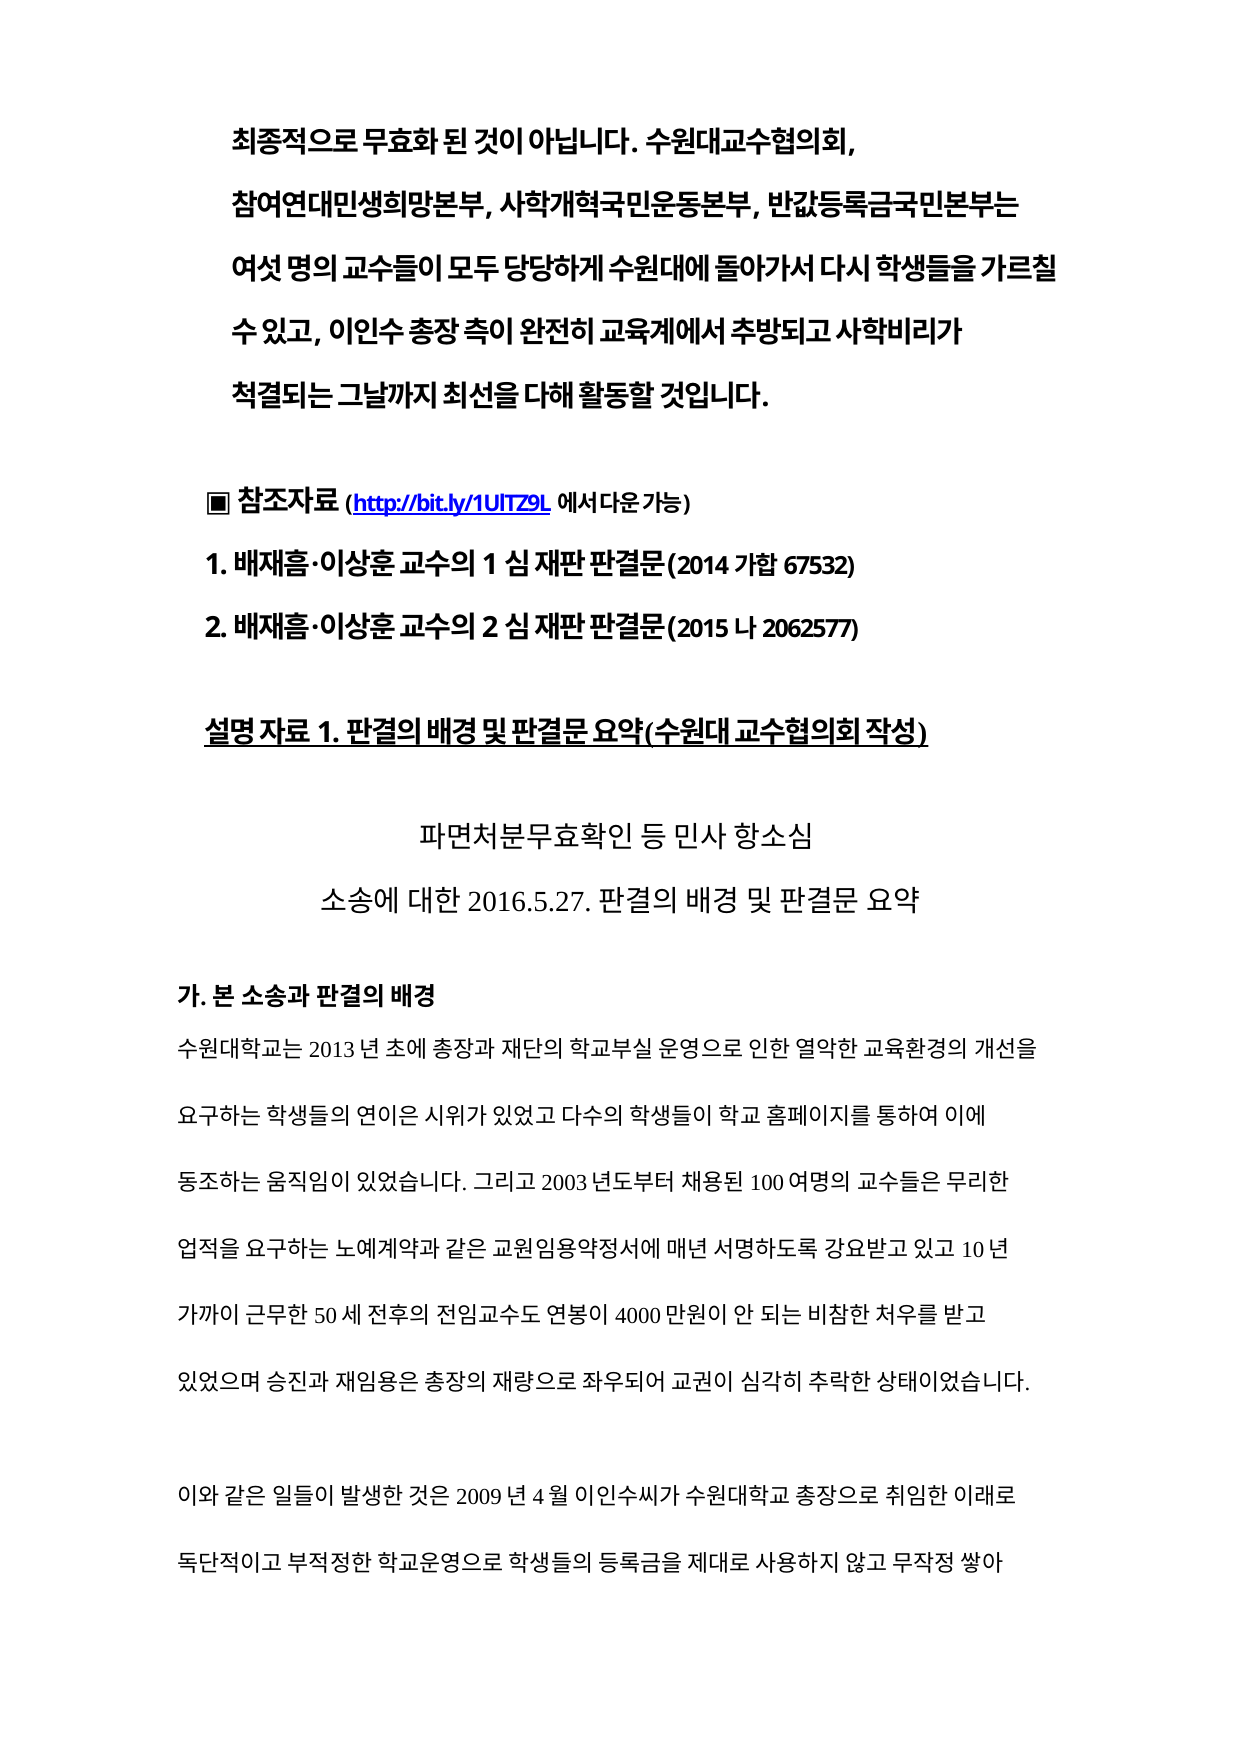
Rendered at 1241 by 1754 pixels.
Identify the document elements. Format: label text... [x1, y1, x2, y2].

text 설명 자료 1. 판결의 배경 및 판결문 요약(수원대 교수협의회 작성) [204, 709, 1063, 751]
text 2. 배재흠·이상훈 교수의 2심 재판 판결문(2015나2062577) [204, 604, 1063, 646]
text 파면처분무효확인 등 민사 항소심 [177, 814, 1063, 856]
text 가. 본 소송과 판결의 배경 [177, 977, 1063, 1013]
text 소송에 대한 2016.5.27. 판결의 배경 및 판결문 요약 [177, 877, 1063, 919]
text 최종적으로 무효화 된 것이 아닙니다. 수원대교수협의회, 참여연대민생희망본부, 사학개혁국민운동본부, 반값등록금국민본부는 여섯 명의 교수들이 모두 당당하게 수원대에 돌아가서 다시 학생들을 가르칠 수 있고, 이인수 총장 측이 완전히 교육계에서 추방되고 사학비리가 척결되는 그날까지 최선을 다해 활동할 것입니다. [204, 118, 1063, 414]
text 이와 같은 일들이 발생한 것은 2009년 4월 이인수씨가 수원대학교 총장으로 취임한 이래로 독단적이고 부적정한 학교운영으로 학생들의 등록금을 제대로 사용하지 않고 무작정 쌓아 [177, 1478, 1063, 1578]
text ▣ 참조자료 (http://bit.ly/1UlTZ9L 에서 다운 가능) [204, 477, 1063, 519]
text 수원대학교는 2013년 초에 총장과 재단의 학교부실 운영으로 인한 열악한 교육환경의 개선을 요구하는 학생들의 연이은 시위가 있었고 다수의 학생들이 학교 홈페이지를 통하여 이에 동조하는 움직임이 있었습니다. 그리고 2003년도부터 채용된 100여명의 교수들은 무리한 업적을 요구하는 노예계약과 같은 교원임용약정서에 매년 서명하도록 강요받고 있고 10년 가까이 근무한 50세 전후의 전임교수도 연봉이 4000만원이 안 되는 비참한 처우를 받고 있었으며 승진과 재임용은 총장의 재량으로 좌우되어 교권이 심각히 추락한 상태이었습니다. [177, 1031, 1063, 1397]
text 1. 배재흠·이상훈 교수의 1심 재판 판결문(2014가합67532) [204, 541, 1063, 583]
